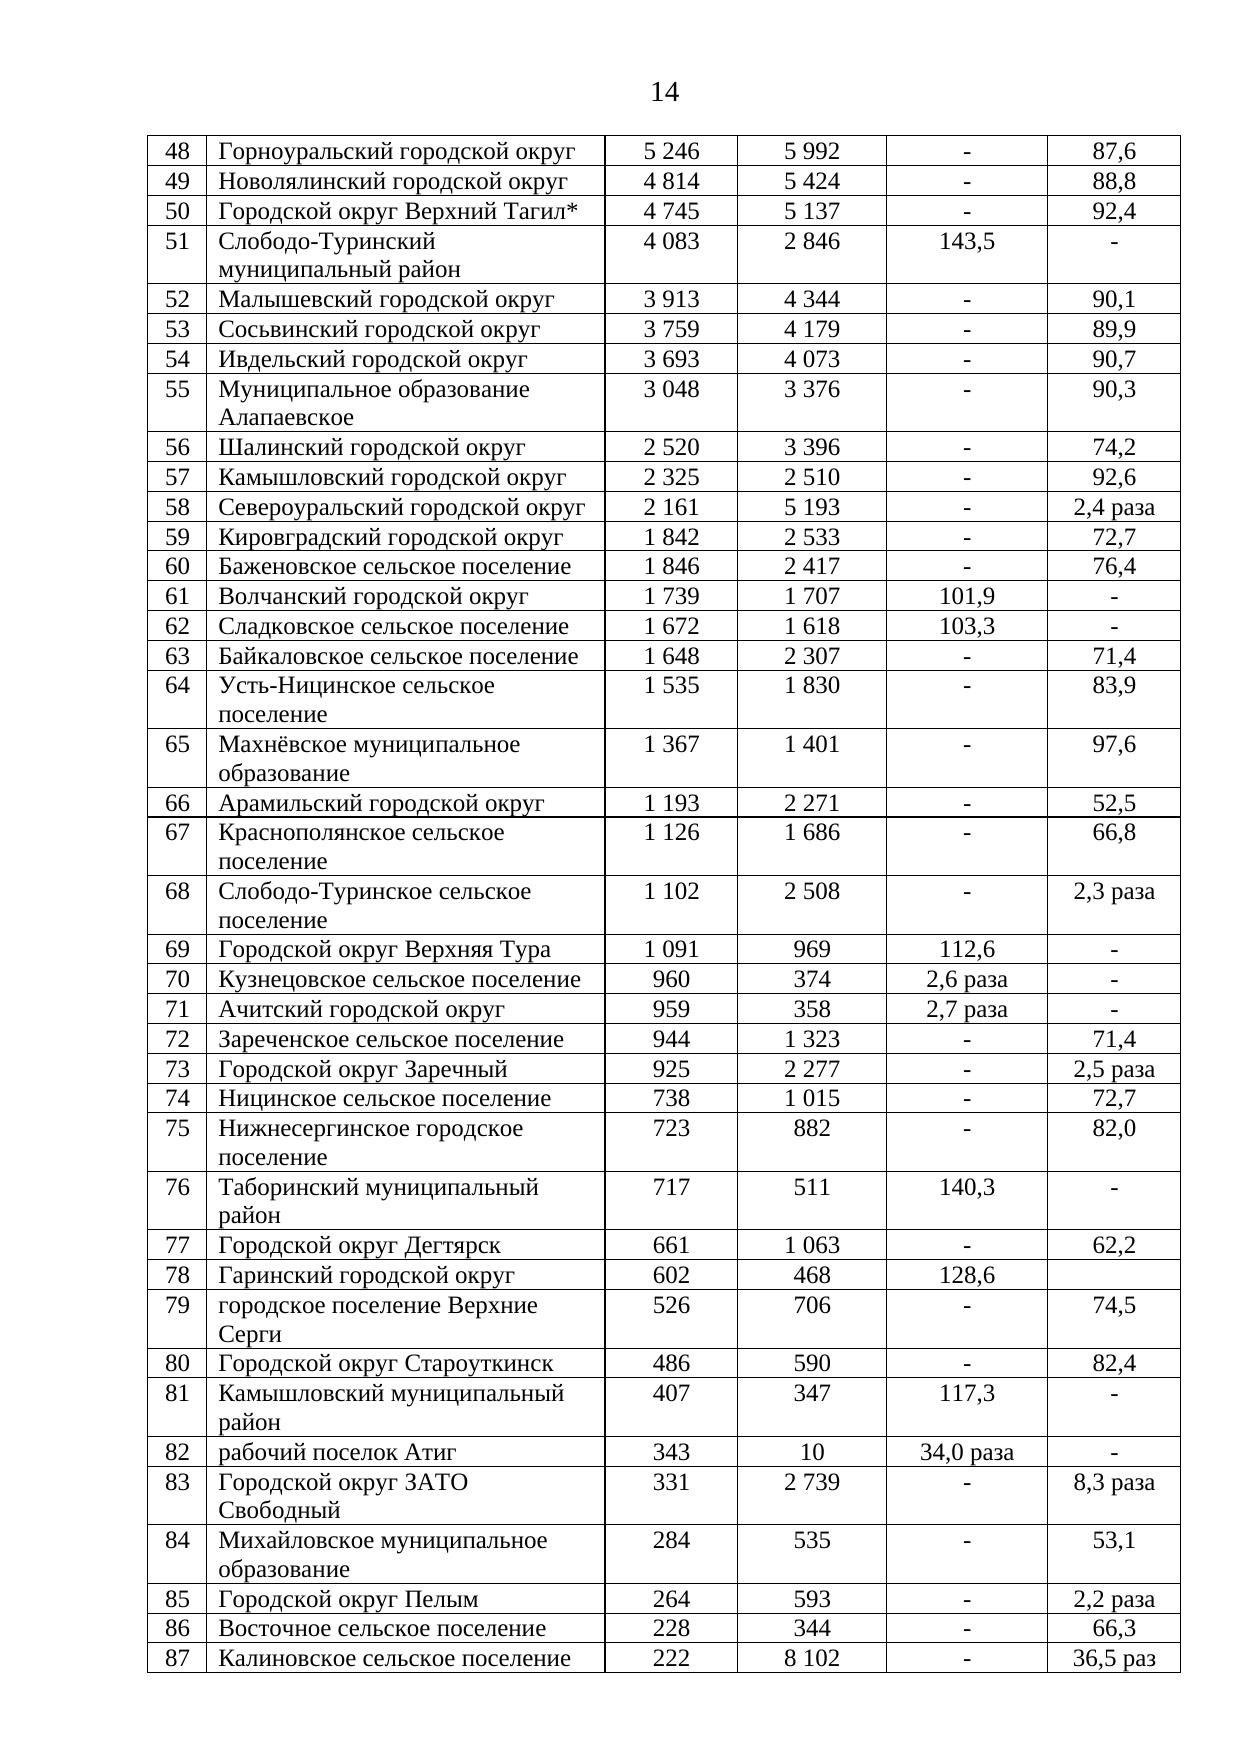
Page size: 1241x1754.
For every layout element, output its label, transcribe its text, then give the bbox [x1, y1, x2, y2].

table_cell 2 277 [738, 1054, 886, 1082]
table_cell Городской округ Староуткинск [207, 1349, 604, 1377]
table_cell 5 137 [738, 196, 886, 225]
table_cell 63 [148, 641, 206, 669]
table_cell 284 [606, 1525, 737, 1583]
table_cell Городской округ ЗАТО Свободный [207, 1467, 604, 1524]
table_cell 1 672 [606, 611, 737, 640]
table_cell - [1048, 581, 1180, 610]
table_cell 72 [148, 1024, 206, 1053]
table_cell 1 686 [738, 818, 886, 875]
table_cell 85 [148, 1584, 206, 1612]
table_cell - [887, 136, 1047, 165]
table_cell 71 [148, 994, 206, 1023]
table_cell 55 [148, 374, 206, 431]
table_cell - [887, 462, 1047, 491]
table_cell 87 [148, 1643, 206, 1672]
table_cell - [887, 1614, 1047, 1642]
table_cell Шалинский городской округ [207, 432, 604, 461]
table_cell 2 508 [738, 876, 886, 933]
table_cell 593 [738, 1584, 886, 1612]
table_cell 60 [148, 551, 206, 580]
table_cell 70 [148, 964, 206, 993]
table_cell 5 193 [738, 492, 886, 521]
table_cell - [887, 432, 1047, 461]
table_cell 86 [148, 1614, 206, 1642]
table_cell 90,1 [1048, 284, 1180, 313]
table_cell рабочий поселок Атиг [207, 1437, 604, 1466]
table_cell 486 [606, 1349, 737, 1377]
table_cell 53 [148, 314, 206, 343]
table_cell 4 179 [738, 314, 886, 343]
table_cell 331 [606, 1467, 737, 1524]
table_cell 2 520 [606, 432, 737, 461]
table_cell 3 376 [738, 374, 886, 431]
table_cell 61 [148, 581, 206, 610]
table_cell 66,8 [1048, 818, 1180, 875]
table_cell 1 618 [738, 611, 886, 640]
table_cell 2,3 раза [1048, 876, 1180, 933]
table_cell - [887, 344, 1047, 373]
table_cell 2 510 [738, 462, 886, 491]
table_cell 117,3 [887, 1378, 1047, 1436]
table_cell Михайловское муниципальное образование [207, 1525, 604, 1583]
table_cell 468 [738, 1260, 886, 1289]
table_cell Камышловский городской округ [207, 462, 604, 491]
table_cell 36,5 раз [1048, 1643, 1180, 1672]
table_cell Камышловский муниципальный район [207, 1378, 604, 1436]
table_cell [1048, 1260, 1180, 1289]
table_cell - [1048, 1172, 1180, 1229]
table_cell 738 [606, 1084, 737, 1112]
table_cell 49 [148, 166, 206, 195]
table_cell 71,4 [1048, 641, 1180, 669]
table_cell 2,6 раза [887, 964, 1047, 993]
table_cell 4 083 [606, 226, 737, 283]
table_cell 4 344 [738, 284, 886, 313]
table_cell Зареченское сельское поселение [207, 1024, 604, 1053]
table_cell 78 [148, 1260, 206, 1289]
table_cell 1 648 [606, 641, 737, 669]
table_cell 8 102 [738, 1643, 886, 1672]
table_cell - [887, 166, 1047, 195]
table_cell - [887, 1467, 1047, 1524]
table_cell Кузнецовское сельское поселение [207, 964, 604, 993]
table_cell 661 [606, 1230, 737, 1259]
table_cell 347 [738, 1378, 886, 1436]
table_cell 59 [148, 522, 206, 550]
table_cell - [1048, 611, 1180, 640]
table_cell 75 [148, 1113, 206, 1171]
table_cell 1 401 [738, 729, 886, 787]
table_cell 56 [148, 432, 206, 461]
table_cell 83 [148, 1467, 206, 1524]
table_cell Восточное сельское поселение [207, 1614, 604, 1642]
table_cell - [887, 1230, 1047, 1259]
table_cell - [1048, 994, 1180, 1023]
table_cell 84 [148, 1525, 206, 1583]
table_cell - [887, 1290, 1047, 1347]
table_cell - [887, 1113, 1047, 1171]
table_cell 140,3 [887, 1172, 1047, 1229]
table_cell Калиновское сельское поселение [207, 1643, 604, 1672]
table_cell 90,3 [1048, 374, 1180, 431]
table_cell 706 [738, 1290, 886, 1347]
table_cell 4 073 [738, 344, 886, 373]
table_cell 52,5 [1048, 788, 1180, 816]
table_cell 2,5 раза [1048, 1054, 1180, 1082]
table_cell 71,4 [1048, 1024, 1180, 1053]
table_cell - [887, 1584, 1047, 1612]
table_cell - [1048, 1378, 1180, 1436]
table_cell 57 [148, 462, 206, 491]
table_cell - [887, 641, 1047, 669]
table_cell - [887, 551, 1047, 580]
table_cell 535 [738, 1525, 886, 1583]
table_cell 54 [148, 344, 206, 373]
table_cell Таборинский муниципальный район [207, 1172, 604, 1229]
table_cell 959 [606, 994, 737, 1023]
table_cell - [887, 788, 1047, 816]
table_cell 407 [606, 1378, 737, 1436]
table_cell 925 [606, 1054, 737, 1082]
table_cell 67 [148, 818, 206, 875]
table_cell 1 091 [606, 935, 737, 963]
table_cell Волчанский городской округ [207, 581, 604, 610]
table_cell 602 [606, 1260, 737, 1289]
table_cell - [1048, 1437, 1180, 1466]
table_cell 112,6 [887, 935, 1047, 963]
table_cell Краснополянское сельское поселение [207, 818, 604, 875]
table_cell 89,9 [1048, 314, 1180, 343]
table_cell 103,3 [887, 611, 1047, 640]
table_cell Городской округ Верхний Тагил* [207, 196, 604, 225]
table_cell - [887, 1084, 1047, 1112]
table_cell 2 417 [738, 551, 886, 580]
table_cell Нижнесергинское городское поселение [207, 1113, 604, 1171]
table_cell 62,2 [1048, 1230, 1180, 1259]
table_cell 2,2 раза [1048, 1584, 1180, 1612]
table_cell Городской округ Дегтярск [207, 1230, 604, 1259]
table_cell 3 759 [606, 314, 737, 343]
table_cell - [887, 196, 1047, 225]
table_cell 80 [148, 1349, 206, 1377]
table_cell 74 [148, 1084, 206, 1112]
table_cell 526 [606, 1290, 737, 1347]
table_cell Новолялинский городской округ [207, 166, 604, 195]
table_cell 4 745 [606, 196, 737, 225]
table_cell 79 [148, 1290, 206, 1347]
table_cell 2 161 [606, 492, 737, 521]
table_cell Сладковское сельское поселение [207, 611, 604, 640]
table_cell Слободо-Туринское сельское поселение [207, 876, 604, 933]
table_cell 343 [606, 1437, 737, 1466]
table_cell 882 [738, 1113, 886, 1171]
table_cell Ницинское сельское поселение [207, 1084, 604, 1112]
table_cell - [887, 284, 1047, 313]
table_cell 88,8 [1048, 166, 1180, 195]
table_cell 717 [606, 1172, 737, 1229]
table_cell 58 [148, 492, 206, 521]
table_cell - [887, 1054, 1047, 1082]
table_cell 76 [148, 1172, 206, 1229]
table_cell 1 842 [606, 522, 737, 550]
table_cell Городской округ Пелым [207, 1584, 604, 1612]
table_cell 2 846 [738, 226, 886, 283]
table_cell 374 [738, 964, 886, 993]
table_cell 222 [606, 1643, 737, 1672]
table_cell 264 [606, 1584, 737, 1612]
table_cell Сосьвинский городской округ [207, 314, 604, 343]
table_cell 1 707 [738, 581, 886, 610]
table_cell 68 [148, 876, 206, 933]
table_cell Ачитский городской округ [207, 994, 604, 1023]
table_cell - [887, 492, 1047, 521]
table_cell 228 [606, 1614, 737, 1642]
table_cell - [1048, 226, 1180, 283]
table_cell 1 193 [606, 788, 737, 816]
table_cell 97,6 [1048, 729, 1180, 787]
table_cell 66 [148, 788, 206, 816]
table_cell 944 [606, 1024, 737, 1053]
table_cell 2 739 [738, 1467, 886, 1524]
table_cell 90,7 [1048, 344, 1180, 373]
table_cell 48 [148, 136, 206, 165]
table_cell - [887, 314, 1047, 343]
table_cell 62 [148, 611, 206, 640]
table_cell Усть-Ницинское сельское поселение [207, 671, 604, 728]
table_cell 2,4 раза [1048, 492, 1180, 521]
table_cell 81 [148, 1378, 206, 1436]
table_cell 5 424 [738, 166, 886, 195]
table_cell 358 [738, 994, 886, 1023]
table_cell - [887, 1024, 1047, 1053]
table_cell - [887, 818, 1047, 875]
table_cell 82,4 [1048, 1349, 1180, 1377]
table_cell 128,6 [887, 1260, 1047, 1289]
table_cell Баженовское сельское поселение [207, 551, 604, 580]
table_cell 51 [148, 226, 206, 283]
table_cell 1 102 [606, 876, 737, 933]
table_cell - [1048, 935, 1180, 963]
table_cell 2 533 [738, 522, 886, 550]
table_cell 344 [738, 1614, 886, 1642]
table_cell 34,0 раза [887, 1437, 1047, 1466]
table_cell - [887, 1525, 1047, 1583]
table_cell Муниципальное образование Алапаевское [207, 374, 604, 431]
table_cell 101,9 [887, 581, 1047, 610]
table_cell 1 323 [738, 1024, 886, 1053]
table_cell 5 992 [738, 136, 886, 165]
table_cell 4 814 [606, 166, 737, 195]
table_cell 73 [148, 1054, 206, 1082]
table_cell - [887, 729, 1047, 787]
table_cell 1 846 [606, 551, 737, 580]
table_cell - [887, 876, 1047, 933]
table_cell 960 [606, 964, 737, 993]
table_cell 77 [148, 1230, 206, 1259]
table_cell 143,5 [887, 226, 1047, 283]
table_cell 1 126 [606, 818, 737, 875]
table_cell Слободо-Туринский муниципальный район [207, 226, 604, 283]
table_cell 65 [148, 729, 206, 787]
table_cell Байкаловское сельское поселение [207, 641, 604, 669]
table_cell 1 063 [738, 1230, 886, 1259]
table_cell 2 307 [738, 641, 886, 669]
table_cell Ивдельский городской округ [207, 344, 604, 373]
table_cell - [887, 374, 1047, 431]
table_cell Североуральский городской округ [207, 492, 604, 521]
table_cell - [887, 522, 1047, 550]
table_cell 52 [148, 284, 206, 313]
table_cell 2,7 раза [887, 994, 1047, 1023]
table_cell 2 271 [738, 788, 886, 816]
table_cell 83,9 [1048, 671, 1180, 728]
table_cell 5 246 [606, 136, 737, 165]
table_cell Гаринский городской округ [207, 1260, 604, 1289]
table_cell 2 325 [606, 462, 737, 491]
table_cell 511 [738, 1172, 886, 1229]
table_cell Кировградский городской округ [207, 522, 604, 550]
table_cell 92,4 [1048, 196, 1180, 225]
table_cell 10 [738, 1437, 886, 1466]
table_cell 3 913 [606, 284, 737, 313]
table_cell 64 [148, 671, 206, 728]
table_cell 72,7 [1048, 522, 1180, 550]
table_cell 3 693 [606, 344, 737, 373]
table_cell 1 015 [738, 1084, 886, 1112]
table_cell 66,3 [1048, 1614, 1180, 1642]
table_cell 1 830 [738, 671, 886, 728]
table_cell Арамильский городской округ [207, 788, 604, 816]
table_cell 3 048 [606, 374, 737, 431]
table_cell 1 739 [606, 581, 737, 610]
table_cell 590 [738, 1349, 886, 1377]
table_cell Горноуральский городской округ [207, 136, 604, 165]
table_cell 969 [738, 935, 886, 963]
table_cell - [1048, 964, 1180, 993]
table_cell 72,7 [1048, 1084, 1180, 1112]
table_cell 69 [148, 935, 206, 963]
table_cell 1 367 [606, 729, 737, 787]
table_cell 74,2 [1048, 432, 1180, 461]
table_cell - [887, 1349, 1047, 1377]
table_cell - [887, 1643, 1047, 1672]
table_cell 50 [148, 196, 206, 225]
table_cell 87,6 [1048, 136, 1180, 165]
table_cell Городской округ Верхняя Тура [207, 935, 604, 963]
table_cell - [887, 671, 1047, 728]
table_cell 82 [148, 1437, 206, 1466]
table_cell 53,1 [1048, 1525, 1180, 1583]
table_cell 1 535 [606, 671, 737, 728]
table_cell Городской округ Заречный [207, 1054, 604, 1082]
table_cell 92,6 [1048, 462, 1180, 491]
table_cell Махнёвское муниципальное образование [207, 729, 604, 787]
table_cell 723 [606, 1113, 737, 1171]
table_cell 8,3 раза [1048, 1467, 1180, 1524]
table_cell 82,0 [1048, 1113, 1180, 1171]
table_cell городское поселение Верхние Серги [207, 1290, 604, 1347]
table_cell 3 396 [738, 432, 886, 461]
table_cell 74,5 [1048, 1290, 1180, 1347]
table_cell 76,4 [1048, 551, 1180, 580]
table_cell Малышевский городской округ [207, 284, 604, 313]
